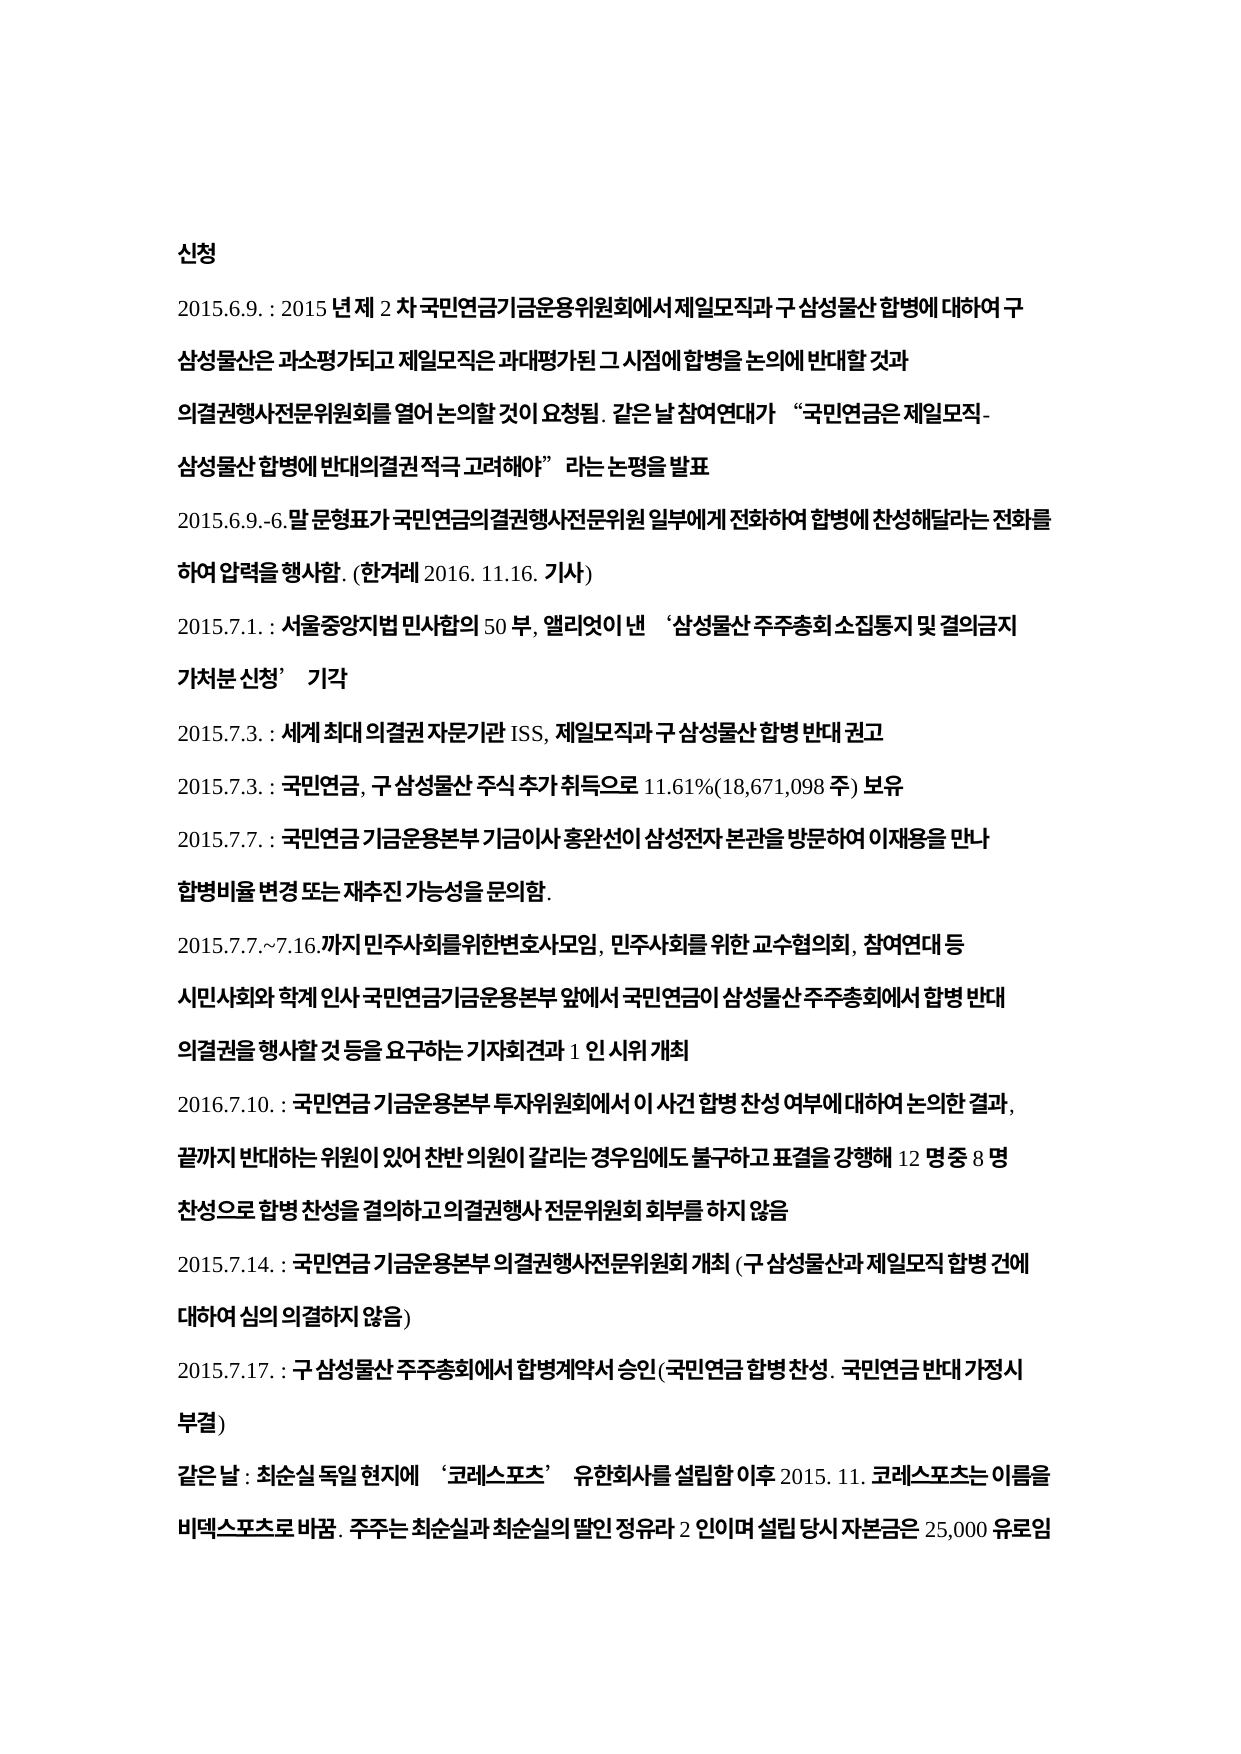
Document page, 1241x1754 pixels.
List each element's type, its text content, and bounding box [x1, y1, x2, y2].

text 2015.7.17. : 구 삼성물산 주주총회에서 합병계약서 승인(국민연금 합병 찬성. 국민연금 반대 가정시 부결) [177, 1352, 1063, 1438]
text 2015.7.1. : 서울중앙지법 민사합의 50부, 앨리엇이 낸 ‘삼성물산 주주총회 소집통지 및 결의금지 가처분 신청’ 기각 [177, 608, 1063, 694]
text 2015.7.14. : 국민연금 기금운용본부 의결권행사전문위원회 개최 (구 삼성물산과 제일모직 합병 건에 대하여 심의 의결하지 않음) [177, 1246, 1063, 1332]
text 신청 [177, 236, 1063, 269]
text 2015.7.7. : 국민연금 기금운용본부 기금이사 홍완선이 삼성전자 본관을 방문하여 이재용을 만나 합병비율 변경 또는 재추진 가능성을 문의함. [177, 821, 1063, 907]
text 2015.6.9. : 2015년 제2차 국민연금기금운용위원회에서 제일모직과 구 삼성물산 합병에 대하여 구 삼성물산은 과소평가되고 제일모직은 과대평가된 그 시점에 합병을 논의에 반대할 것과 의결권행사전문위원회를 열어 논의할 것이 요청됨. 같은 날 참여연대가 “국민연금은 제일모직-삼성물산 합병에 반대의결권 적극 고려해야”라는 논평을 발표 [177, 289, 1063, 482]
text 2016.7.10. : 국민연금 기금운용본부 투자위원회에서 이 사건 합병 찬성 여부에 대하여 논의한 결과, 끝까지 반대하는 위원이 있어 찬반 의원이 갈리는 경우임에도 불구하고 표결을 강행해 12명 중 8명 찬성으로 합병 찬성을 결의하고 의결권행사 전문위원회 회부를 하지 않음 [177, 1086, 1063, 1226]
text 2015.6.9.-6.말 문형표가 국민연금의결권행사전문위원 일부에게 전화하여 합병에 찬성해달라는 전화를 하여 압력을 행사함. (한겨레 2016. 11.16. 기사) [177, 502, 1063, 588]
text 2015.7.3. : 국민연금, 구 삼성물산 주식 추가 취득으로 11.61%(18,671,098주) 보유 [177, 767, 1063, 801]
text 2015.7.3. : 세계 최대 의결권 자문기관 ISS, 제일모직과 구 삼성물산 합병 반대 권고 [177, 714, 1063, 748]
text 같은 날 : 최순실 독일 현지에 ‘코레스포츠’ 유한회사를 설립함 이후 2015. 11. 코레스포츠는 이름을 비덱스포츠로 바꿈. 주주는 최순실과 최순실의 딸인 정유라 2인이며 설립 당시 자본금은 25,000유로임 [177, 1458, 1063, 1544]
text 2015.7.7.~7.16.까지 민주사회를위한변호사모임, 민주사회를 위한 교수협의회, 참여연대 등 시민사회와 학계 인사 국민연금기금운용본부 앞에서 국민연금이 삼성물산 주주총회에서 합병 반대 의결권을 행사할 것 등을 요구하는 기자회견과 1인 시위 개최 [177, 927, 1063, 1066]
